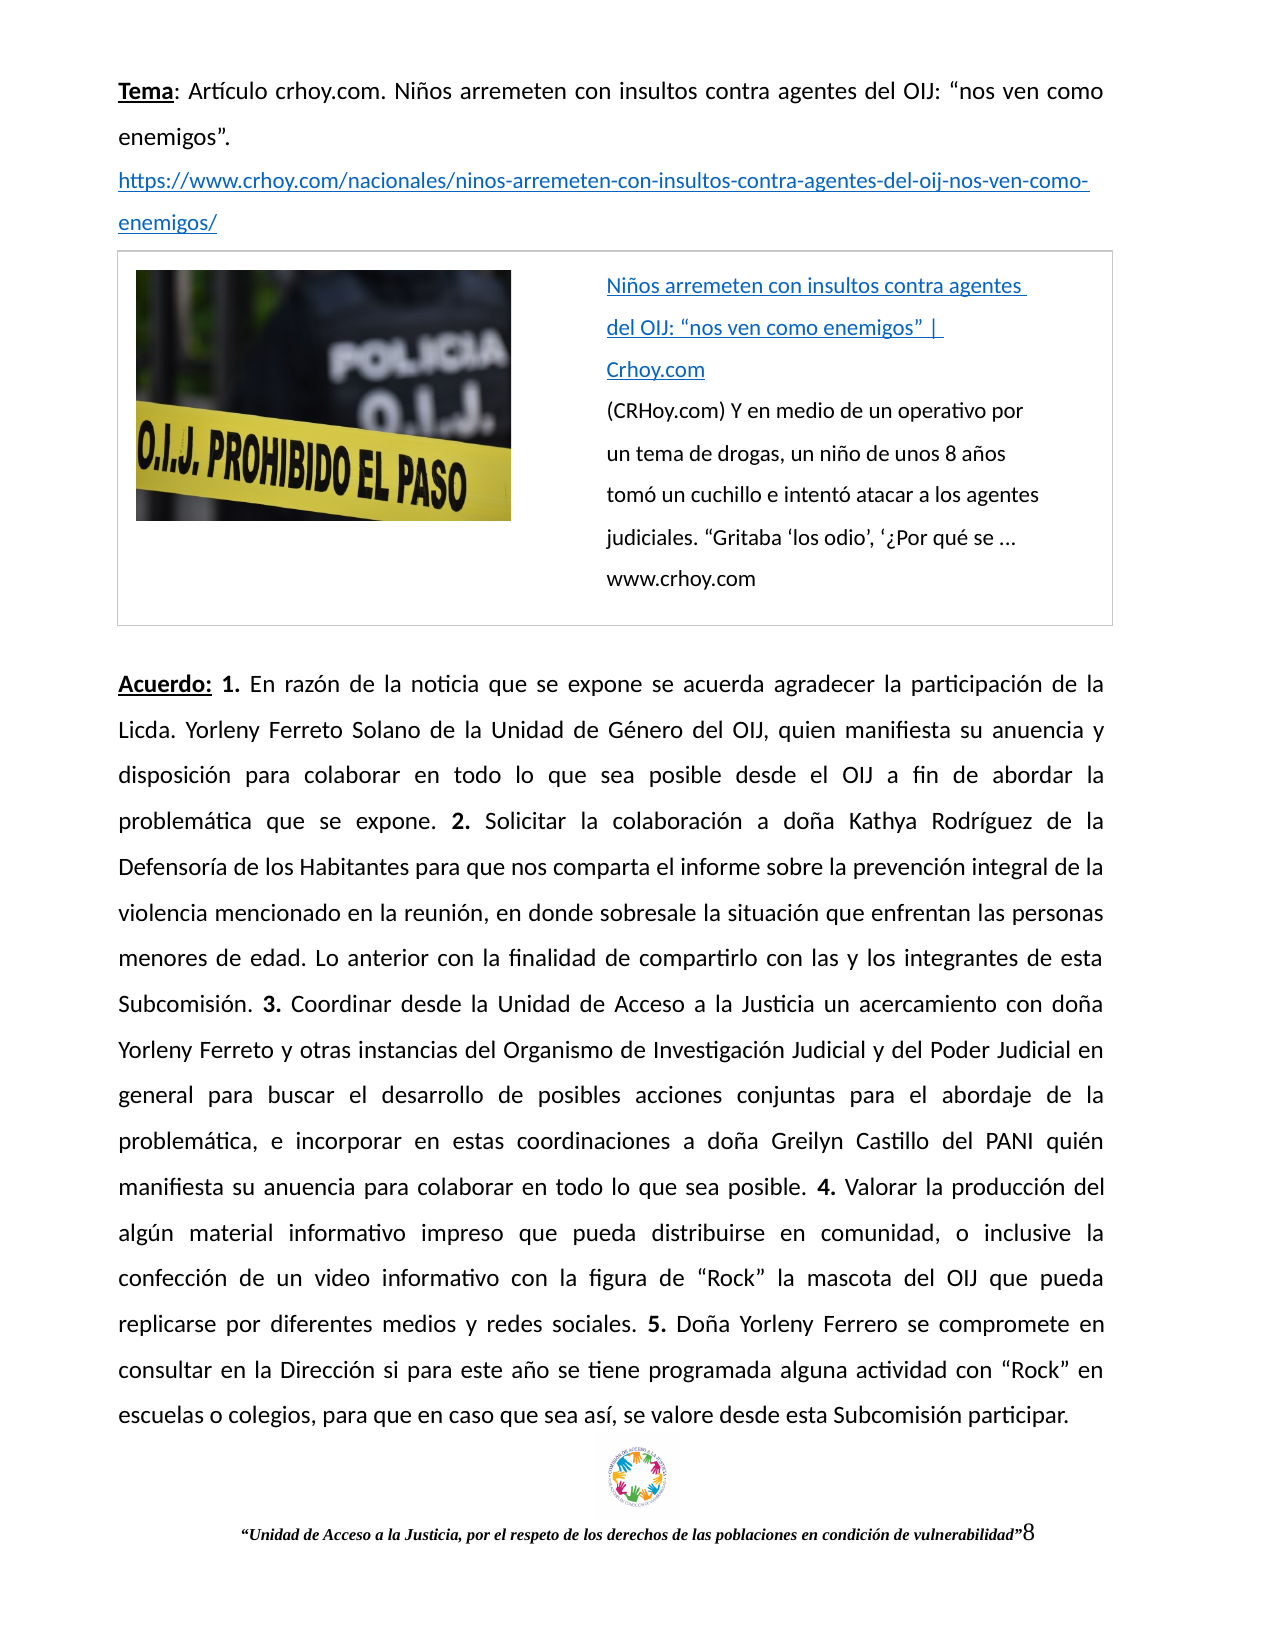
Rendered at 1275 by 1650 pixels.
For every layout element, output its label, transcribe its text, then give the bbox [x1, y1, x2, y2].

table_header [118, 252, 588, 624]
table_header Niños arremeten con insultos contra agentes del OIJ: “nos ven como enemigos” | Crhoy.com (CRHoy.com) Y en medio de un operativo por un tema de drogas, un niño de unos 8 años tomó un cuchillo e intentó atacar a los agentes judiciales. “Gritaba ‘los odio’, ‘¿Por qué se ... www.crhoy.com [588, 252, 1112, 624]
text Tema: Artículo crhoy.com. Niños arremeten con insultos contra agentes del OIJ: “nos ven como enemigos”. [118, 75, 1105, 151]
text https://www.crhoy.com/nacionales/ninos-arremeten-con-insultos-contra-agentes-del-oij-nos-ven-como-enemigos/ [118, 166, 1105, 236]
text Acuerdo: 1. En razón de la noticia que se expone se acuerda agradecer la participación de la Licda. Yorleny Ferreto Solano de la Unidad de Género del OIJ, quien manifiesta su anuencia y disposición para colaborar en todo lo que sea posible desde el OIJ a fin de abordar la problemática que se expone. 2. Solicitar la colaboración a doña Kathya Rodríguez de la Defensoría de los Habitantes para que nos comparta el informe sobre la prevención integral de la violencia mencionado en la reunión, en donde sobresale la situación que enfrentan las personas menores de edad. Lo anterior con la finalidad de compartirlo con las y los integrantes de esta Subcomisión. 3. Coordinar desde la Unidad de Acceso a la Justicia un acercamiento con doña Yorleny Ferreto y otras instancias del Organismo de Investigación Judicial y del Poder Judicial en general para buscar el desarrollo de posibles acciones conjuntas para el abordaje de la problemática, e incorporar en estas coordinaciones a doña Greilyn Castillo del PANI quién manifiesta su anuencia para colaborar en todo lo que sea posible. 4. Valorar la producción del algún material informativo impreso que pueda distribuirse en comunidad, o inclusive la confección de un video informativo con la figura de “Rock” la mascota del OIJ que pueda replicarse por diferentes medios y redes sociales. 5. Doña Yorleny Ferrero se compromete en consultar en la Dirección si para este año se tiene programada alguna actividad con “Rock” en escuelas o colegios, para que en caso que sea así, se valore desde esta Subcomisión participar. [118, 668, 1105, 1430]
